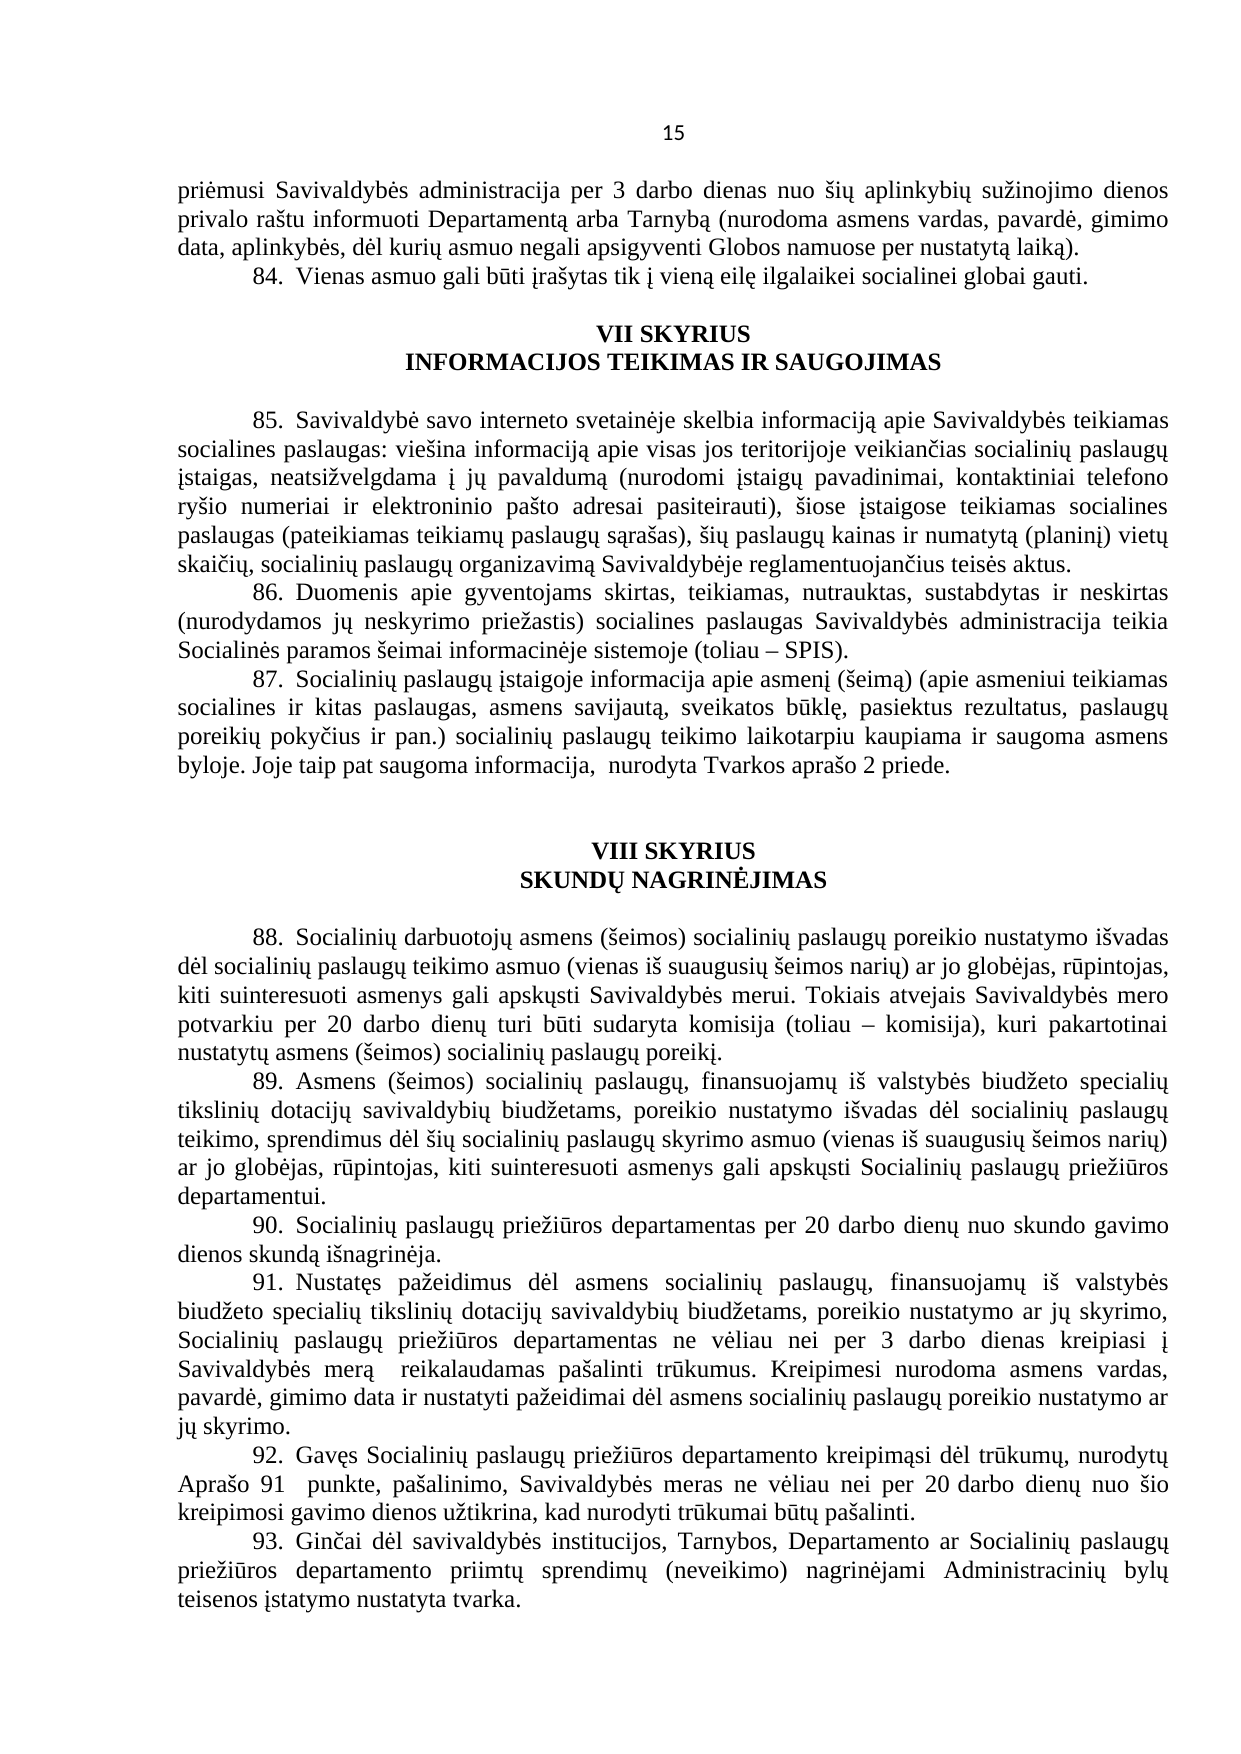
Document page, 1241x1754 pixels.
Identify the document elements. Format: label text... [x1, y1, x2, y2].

text VIII SKYRIUS [177, 836, 1169, 865]
text 88. Socialinių darbuotojų asmens (šeimos) socialinių paslaugų poreikio nustatymo išvadas dėl socialinių paslaugų teikimo asmuo (vienas iš suaugusių šeimos narių) ar jo globėjas, rūpintojas, kiti suinteresuoti asmenys gali apskųsti Savivaldybės merui. Tokiais atvejais Savivaldybės mero potvarkiu per 20 darbo dienų turi būti sudaryta komisija (toliau – komisija), kuri pakartotinai nustatytų asmens (šeimos) socialinių paslaugų poreikį. [177, 922, 1169, 1066]
text priėmusi Savivaldybės administracija per 3 darbo dienas nuo šių aplinkybių sužinojimo dienos privalo raštu informuoti Departamentą arba Tarnybą (nurodoma asmens vardas, pavardė, gimimo data, aplinkybės, dėl kurių asmuo negali apsigyventi Globos namuose per nustatytą laiką). [177, 175, 1169, 261]
text SKUNDŲ NAGRINĖJIMAS [177, 865, 1169, 894]
text INFORMACIJOS TEIKIMAS IR SAUGOJIMAS [177, 347, 1169, 376]
text VII SKYRIUS [177, 319, 1169, 347]
text 90. Socialinių paslaugų priežiūros departamentas per 20 darbo dienų nuo skundo gavimo dienos skundą išnagrinėja. [177, 1210, 1169, 1267]
text 87. Socialinių paslaugų įstaigoje informacija apie asmenį (šeimą) (apie asmeniui teikiamas socialines ir kitas paslaugas, asmens savijautą, sveikatos būklę, pasiektus rezultatus, paslaugų poreikių pokyčius ir pan.) socialinių paslaugų teikimo laikotarpiu kaupiama ir saugoma asmens byloje. Joje taip pat saugoma informacija, nurodyta Tvarkos aprašo 2 priede. [177, 664, 1169, 779]
text 93. Ginčai dėl savivaldybės institucijos, Tarnybos, Departamento ar Socialinių paslaugų priežiūros departamento priimtų sprendimų (neveikimo) nagrinėjami Administracinių bylų teisenos įstatymo nustatyta tvarka. [177, 1526, 1169, 1612]
text 84. Vienas asmuo gali būti įrašytas tik į vieną eilę ilgalaikei socialinei globai gauti. [177, 261, 1169, 290]
text 92. Gavęs Socialinių paslaugų priežiūros departamento kreipimąsi dėl trūkumų, nurodytų Aprašo 91 punkte, pašalinimo, Savivaldybės meras ne vėliau nei per 20 darbo dienų nuo šio kreipimosi gavimo dienos užtikrina, kad nurodyti trūkumai būtų pašalinti. [177, 1440, 1169, 1526]
text 85. Savivaldybė savo interneto svetainėje skelbia informaciją apie Savivaldybės teikiamas socialines paslaugas: viešina informaciją apie visas jos teritorijoje veikiančias socialinių paslaugų įstaigas, neatsižvelgdama į jų pavaldumą (nurodomi įstaigų pavadinimai, kontaktiniai telefono ryšio numeriai ir elektroninio pašto adresai pasiteirauti), šiose įstaigose teikiamas socialines paslaugas (pateikiamas teikiamų paslaugų sąrašas), šių paslaugų kainas ir numatytą (planinį) vietų skaičių, socialinių paslaugų organizavimą Savivaldybėje reglamentuojančius teisės aktus. [177, 405, 1169, 577]
text 89. Asmens (šeimos) socialinių paslaugų, finansuojamų iš valstybės biudžeto specialių tikslinių dotacijų savivaldybių biudžetams, poreikio nustatymo išvadas dėl socialinių paslaugų teikimo, sprendimus dėl šių socialinių paslaugų skyrimo asmuo (vienas iš suaugusių šeimos narių) ar jo globėjas, rūpintojas, kiti suinteresuoti asmenys gali apskųsti Socialinių paslaugų priežiūros departamentui. [177, 1066, 1169, 1210]
text 91. Nustatęs pažeidimus dėl asmens socialinių paslaugų, finansuojamų iš valstybės biudžeto specialių tikslinių dotacijų savivaldybių biudžetams, poreikio nustatymo ar jų skyrimo, Socialinių paslaugų priežiūros departamentas ne vėliau nei per 3 darbo dienas kreipiasi į Savivaldybės merą reikalaudamas pašalinti trūkumus. Kreipimesi nurodoma asmens vardas, pavardė, gimimo data ir nustatyti pažeidimai dėl asmens socialinių paslaugų poreikio nustatymo ar jų skyrimo. [177, 1267, 1169, 1440]
text 86. Duomenis apie gyventojams skirtas, teikiamas, nutrauktas, sustabdytas ir neskirtas (nurodydamos jų neskyrimo priežastis) socialines paslaugas Savivaldybės administracija teikia Socialinės paramos šeimai informacinėje sistemoje (toliau – SPIS). [177, 577, 1169, 664]
